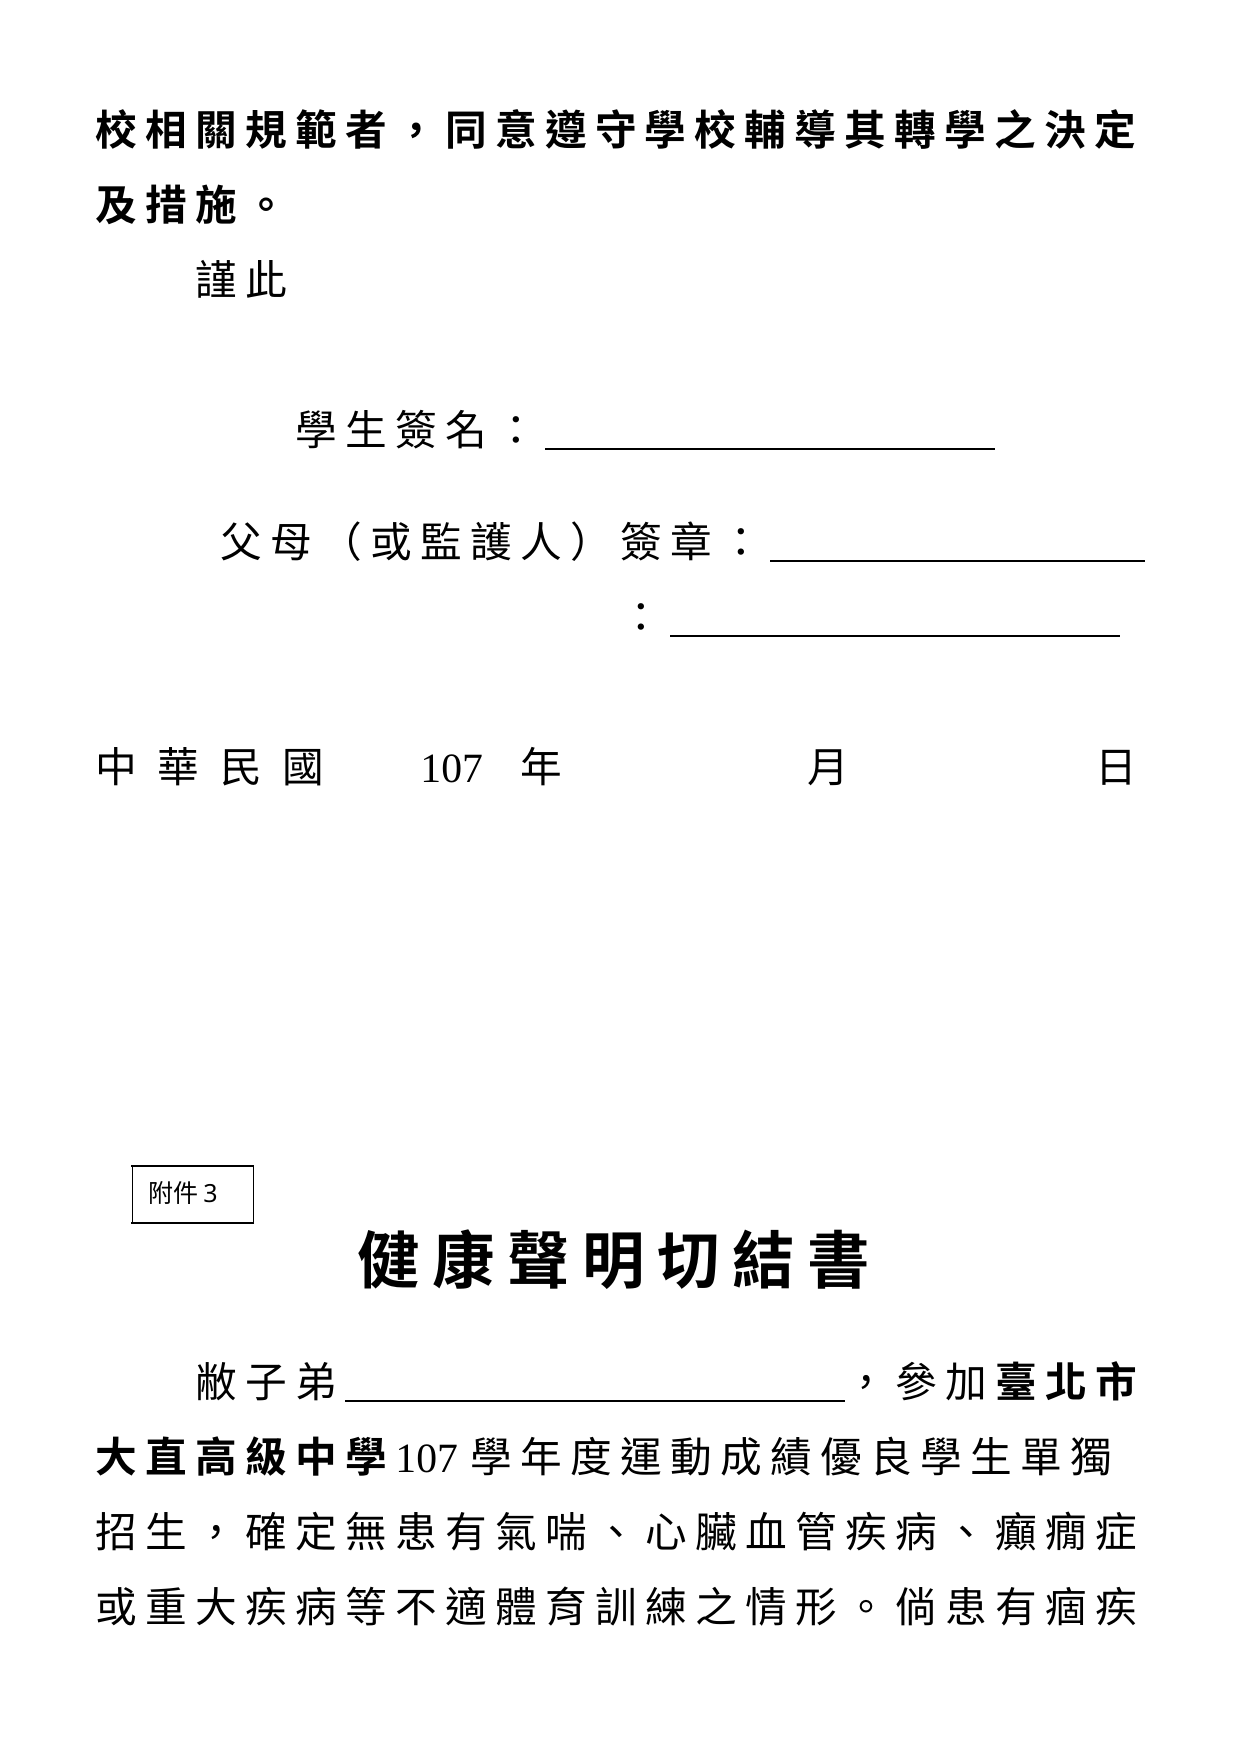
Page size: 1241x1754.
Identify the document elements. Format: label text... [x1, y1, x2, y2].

text 健康聲明切結書 [95, 1200, 1145, 1312]
text 學生簽名： [95, 389, 1145, 464]
text 附件3 [148, 1174, 237, 1210]
text ： [95, 577, 1145, 652]
text 中華民國 107 年 月 日 [95, 727, 1145, 802]
text 謹此 [95, 239, 1145, 314]
text 父母（或監護人）簽章： [95, 502, 1145, 577]
text 校相關規範者，同意遵守學校輔導其轉學之決定及措施。 [95, 89, 1145, 239]
text 敝子弟 ，參加臺北市大直高級中學107學年度運動成績優良學生單獨招生，確定無患有氣喘、心臟血管疾病、癲癇症或重大疾病等不適體育訓練之情形。倘患有痼疾 [95, 1342, 1145, 1642]
